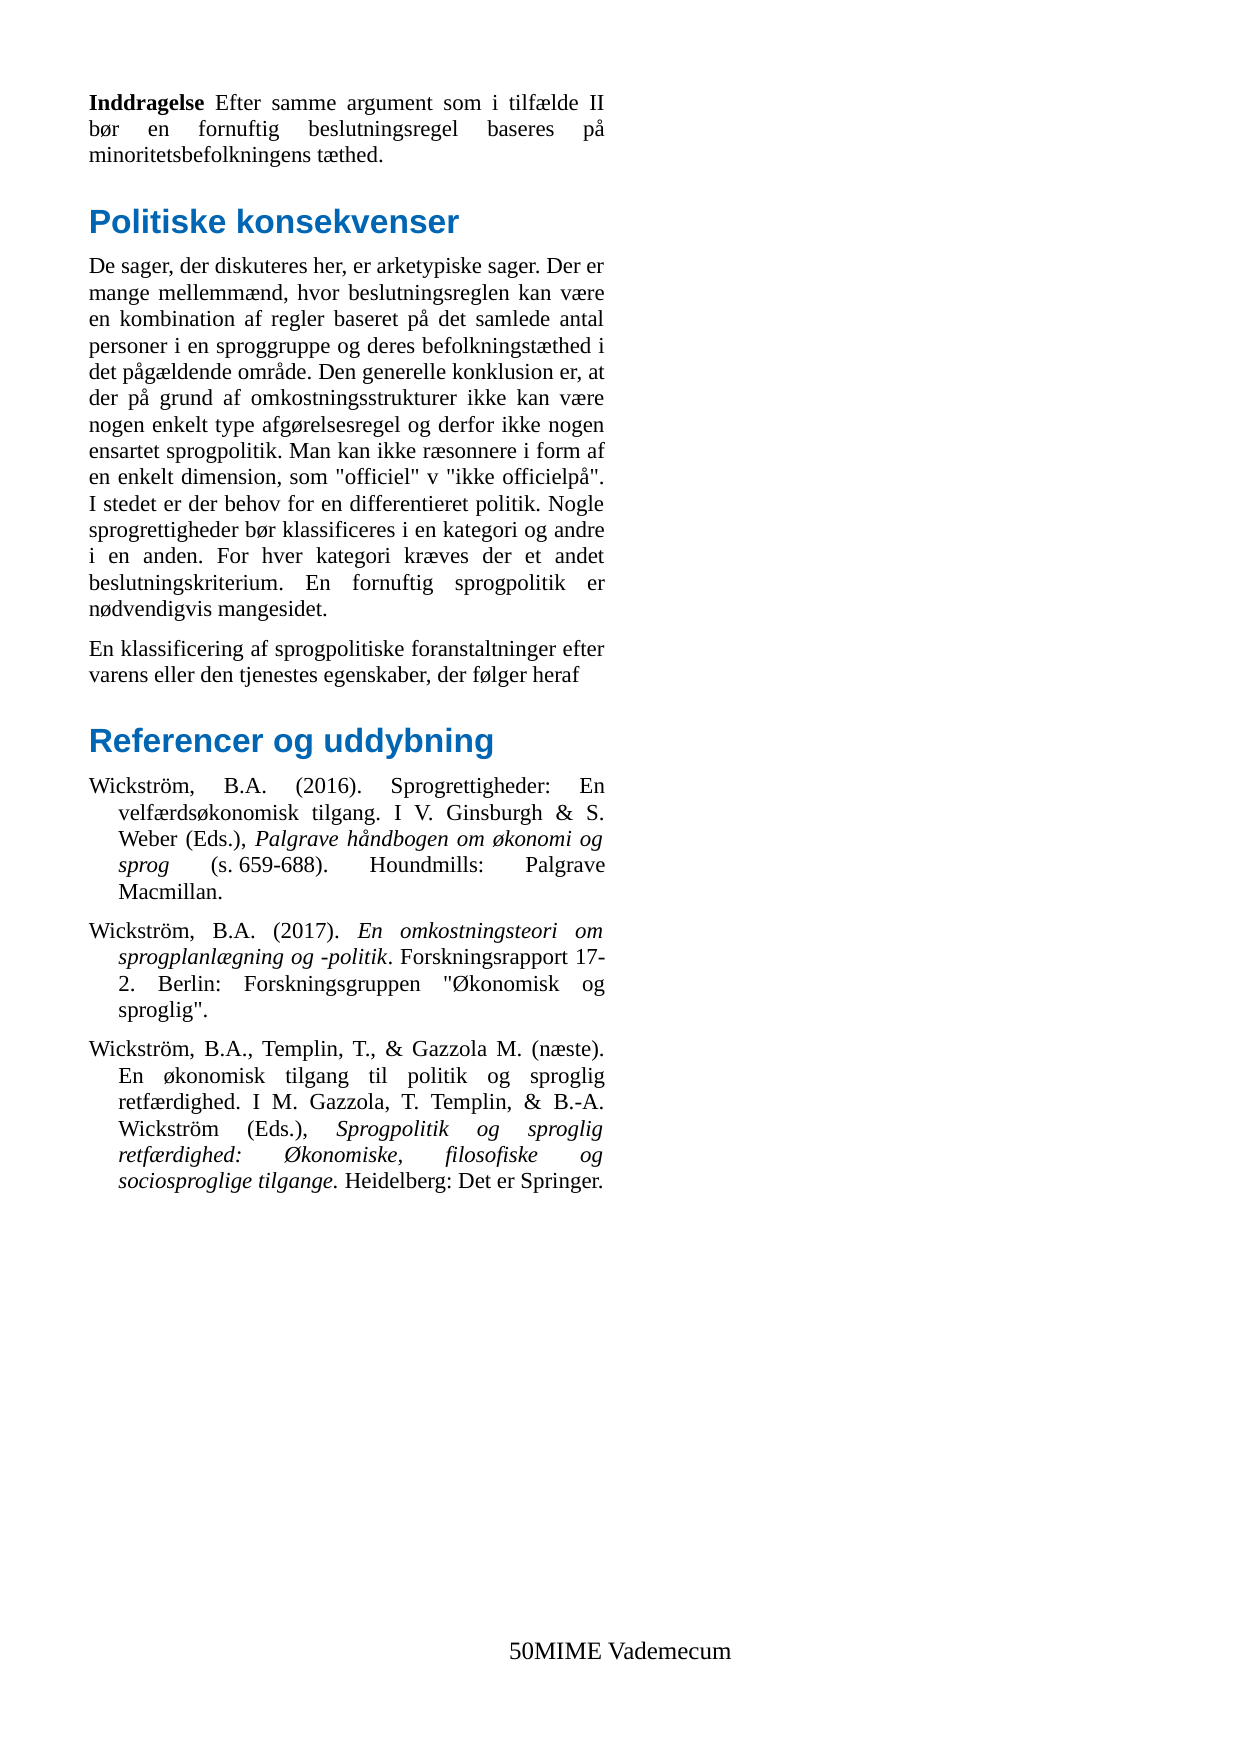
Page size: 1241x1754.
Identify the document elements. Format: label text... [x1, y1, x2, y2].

subtitle Referencer og uddybning [88, 721, 605, 760]
text Wickström, B.A. (2017). En omkostningsteori om sprogplanlægning og -politik. Forskningsrapport 17-2. Berlin: Forskningsgruppen "Økonomisk og sproglig". [88, 917, 605, 1022]
text Inddragelse Efter samme argument som i tilfælde II bør en fornuftig beslutningsregel baseres på minoritetsbefolkningens tæthed. [88, 88, 605, 168]
subtitle Politiske konsekvenser [88, 201, 605, 240]
text De sager, der diskuteres her, er arketypiske sager. Der er mange mellemmænd, hvor beslutningsreglen kan være en kombination af regler baseret på det samlede antal personer i en sproggruppe og deres befolkningstæthed i det pågældende område. Den generelle konklusion er, at der på grund af omkostningsstrukturer ikke kan være nogen enkelt type afgørelsesregel og derfor ikke nogen ensartet sprogpolitik. Man kan ikke ræsonnere i form af en enkelt dimension, som "officiel" v "ikke officielpå". I stedet er der behov for en differentieret politik. Nogle sprogrettigheder bør klassificeres i en kategori og andre i en anden. For hver kategori kræves der et andet beslutningskriterium. En fornuftig sprogpolitik er nødvendigvis mangesidet. [88, 253, 605, 622]
text Wickström, B.A., Templin, T., & Gazzola M. (næste). En økonomisk tilgang til politik og sproglig retfærdighed. I M. Gazzola, T. Templin, & B.-A. Wickström (Eds.), Sprogpolitik og sproglig retfærdighed: Økonomiske, filosofiske og sociosproglige tilgange. Heidelberg: Det er Springer. [88, 1036, 605, 1194]
text En klassificering af sprogpolitiske foranstaltninger efter varens eller den tjenestes egenskaber, der følger heraf [88, 634, 605, 687]
text Wickström, B.A. (2016). Sprogrettigheder: En velfærdsøkonomisk tilgang. I V. Ginsburgh & S. Weber (Eds.), Palgrave håndbogen om økonomi og sprog (s. 659-688). Houndmills: Palgrave Macmillan. [88, 772, 605, 904]
